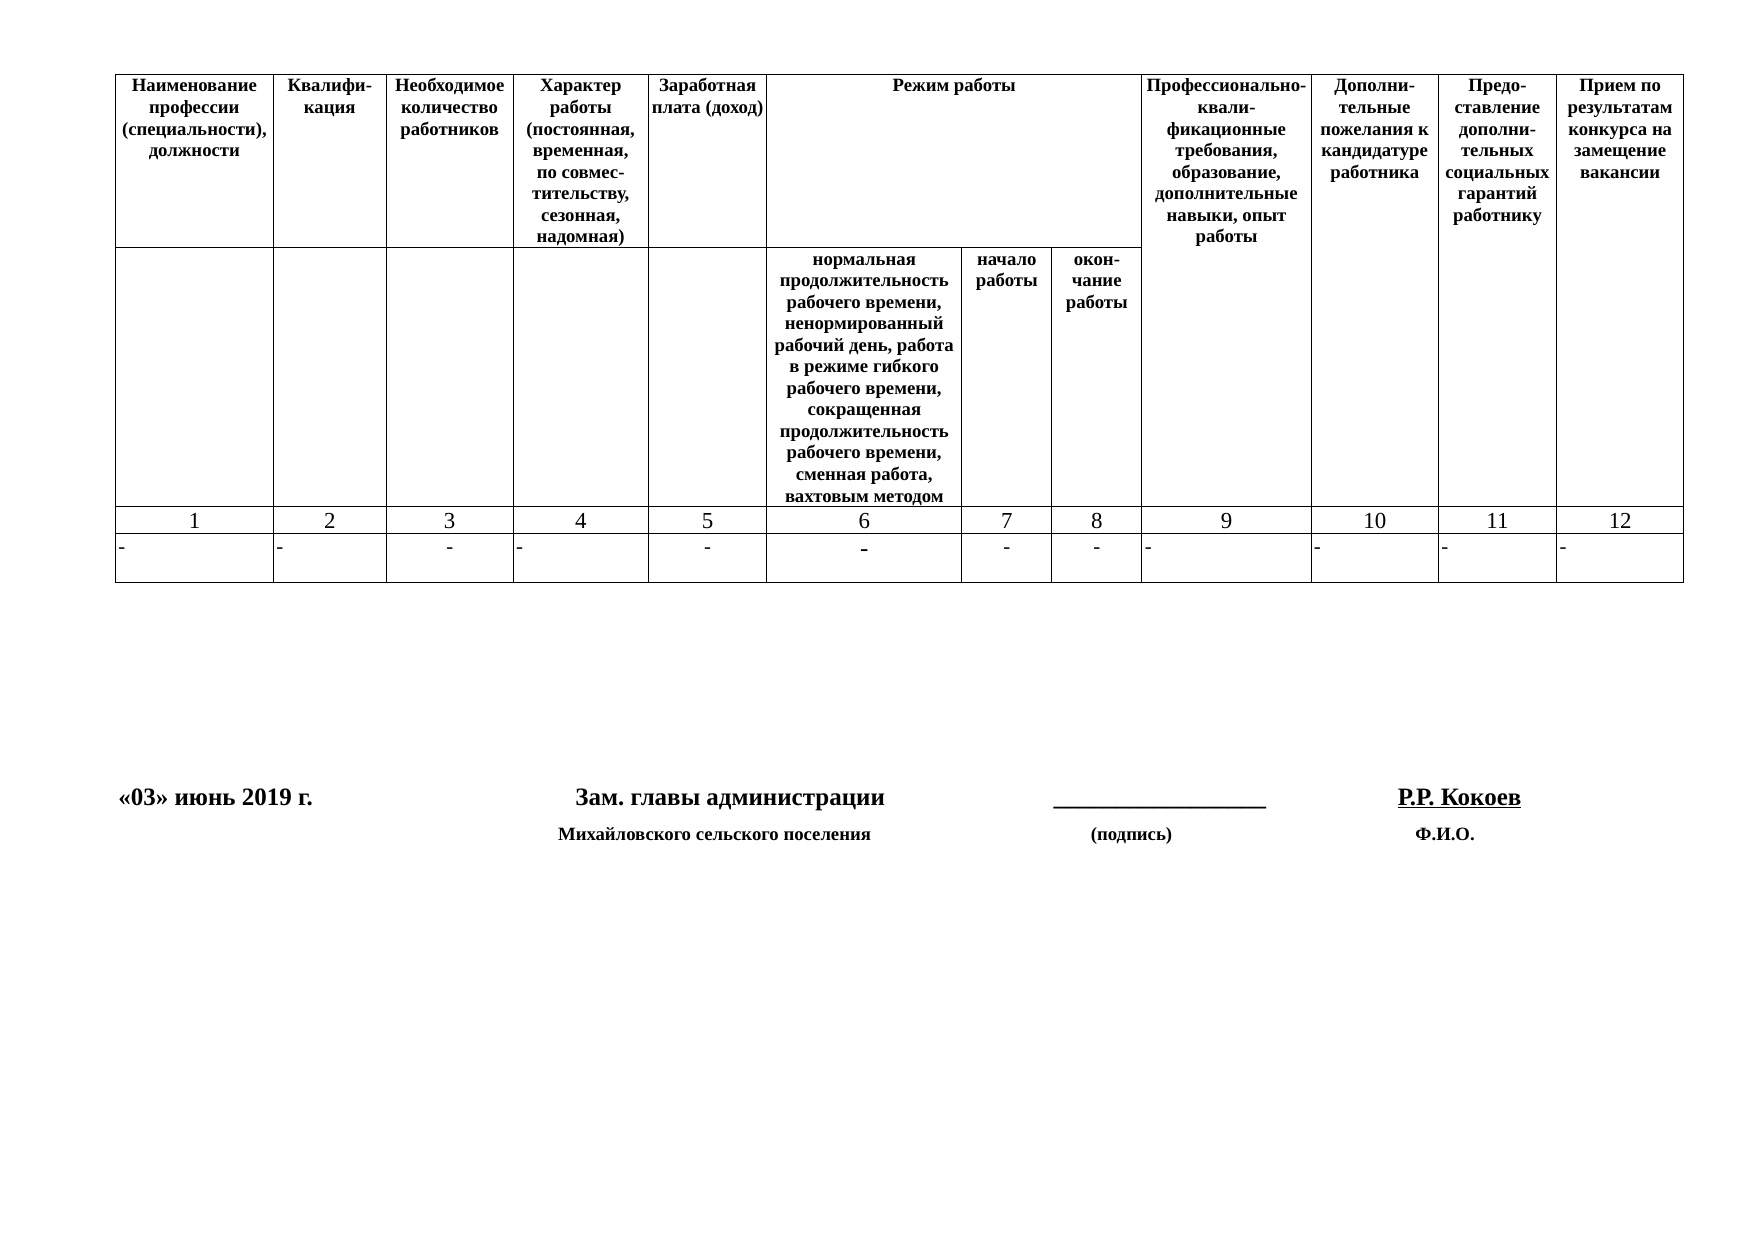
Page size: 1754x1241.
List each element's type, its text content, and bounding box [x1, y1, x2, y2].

table_cell - [1142, 534, 1311, 582]
table_header Предо­ставление дополни­тельных социаль­ных гарантий работнику [1439, 75, 1556, 247]
table_header Прием по результа­там конкурса на замещение вакансии [1557, 75, 1683, 247]
table_cell [1439, 247, 1556, 506]
table_cell 1 [116, 507, 273, 533]
table_cell 10 [1312, 507, 1438, 533]
table_cell - [962, 534, 1051, 582]
table_cell 8 [1052, 507, 1141, 533]
table_header Наименова­ние профессии (специаль­ности), должности [116, 75, 273, 247]
table_cell 2 [274, 507, 386, 533]
text «03» июнь 2019 г. Зам. главы администрации _________________ Р.Р. Кокоев [118, 782, 1636, 810]
table_header Дополни­тельные пожелания к кандидатуре работника [1312, 75, 1438, 247]
table_cell [649, 248, 766, 506]
text Михайловского сельского поселения (подпись) Ф.И.О. [118, 823, 1636, 844]
table_cell 9 [1142, 507, 1311, 533]
table_cell 4 [514, 507, 648, 533]
table_cell [116, 248, 273, 506]
table_cell начало работы [962, 248, 1051, 506]
table_cell 7 [962, 507, 1051, 533]
table_cell - [116, 534, 273, 582]
table_header Режим работы [767, 75, 1141, 247]
table_header Характер работы (постоян­ная, временная, по совмес­тительству, сезонная, надомная) [514, 75, 648, 247]
table_cell окон­чание работы [1052, 248, 1141, 506]
table_cell 12 [1557, 507, 1683, 533]
table_cell [387, 248, 513, 506]
table_cell - [514, 534, 648, 582]
table_cell [274, 248, 386, 506]
table_cell - [649, 534, 766, 582]
table_cell - [1052, 534, 1141, 582]
table_header Профессио­нально-квали­фикационные требования, образование, дополни­тельные навыки, опыт работы [1142, 75, 1311, 247]
table_cell [1142, 247, 1311, 506]
table_cell [514, 248, 648, 506]
table_cell 11 [1439, 507, 1556, 533]
table_cell - [767, 534, 961, 582]
table_cell 6 [767, 507, 961, 533]
table_cell 3 [387, 507, 513, 533]
table_header Заработ­ная плата (доход) [649, 75, 766, 247]
table_cell 5 [649, 507, 766, 533]
table_cell нормальная продолжительность рабочего времени, ненормированный рабочий день, работа в режиме гибкого рабочего времени, сокращен­ная продолжитель­ность рабочего времени, сменная работа, вахтовым методом [767, 248, 961, 506]
table_cell [1312, 247, 1438, 506]
table_header Необхо­димое количество работников [387, 75, 513, 247]
table_header Квалифи­кация [274, 75, 386, 247]
table_cell - [1439, 534, 1556, 582]
table_cell - [274, 534, 386, 582]
table_cell [1557, 247, 1683, 506]
table_cell - [1312, 534, 1438, 582]
table_cell - [387, 534, 513, 582]
table_cell - [1557, 534, 1683, 582]
